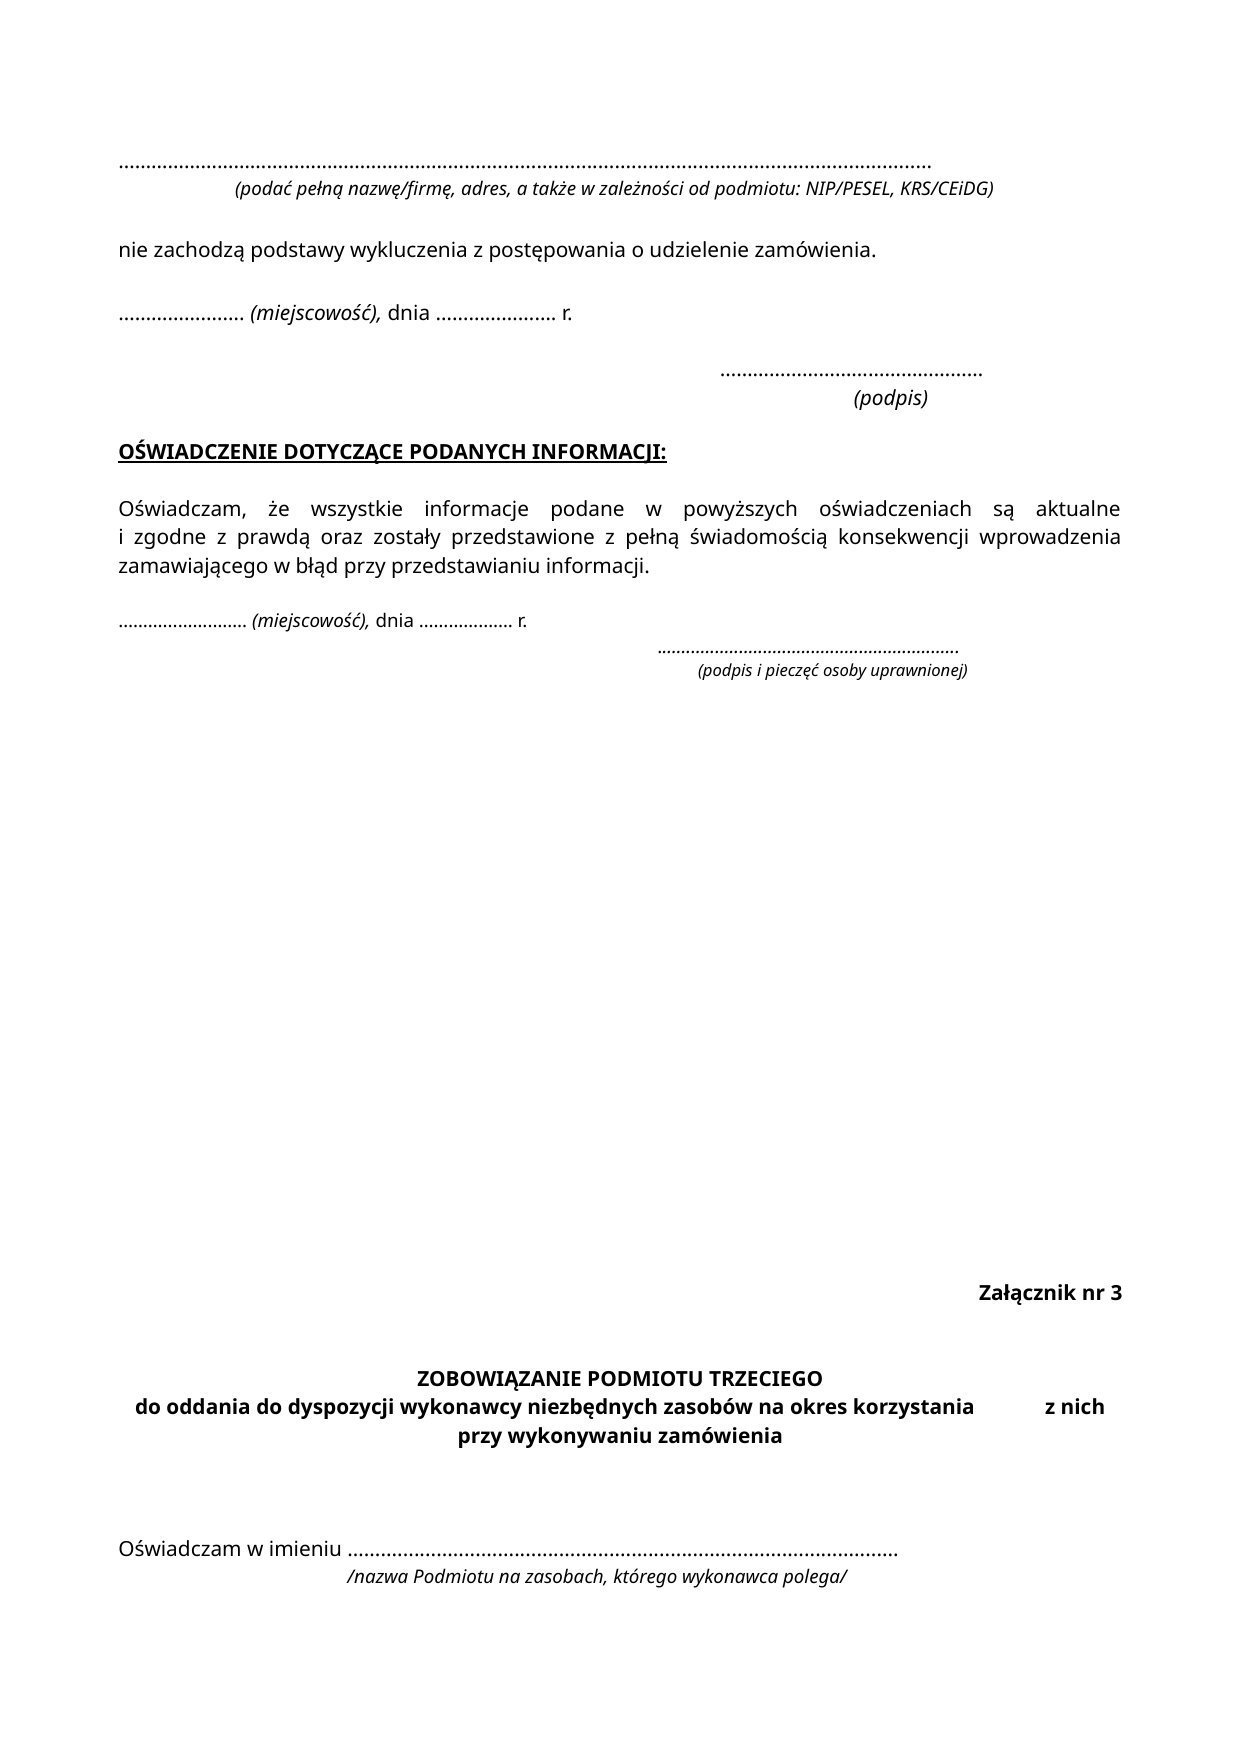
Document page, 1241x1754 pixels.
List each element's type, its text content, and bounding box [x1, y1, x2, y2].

text Załącznik nr 3 [118, 1278, 1122, 1307]
text Oświadczam, że wszystkie informacje podane w powyższych oświadczeniach są aktualne i zgodne z prawdą oraz zostały przedstawione z pełną świadomością konsekwencji wprowadzenia zamawiającego w błąd przy przedstawianiu informacji. [118, 494, 1122, 579]
text Oświadczam w imieniu …................................................................................................ [118, 1534, 1122, 1563]
text (podać pełną nazwę/firmę, adres, a także w zależności od podmiotu: NIP/PESEL, KRS/CEiDG) [118, 175, 1122, 201]
text (podpis) [118, 383, 1122, 411]
text ………………………………………… [118, 354, 1122, 383]
text nie zachodzą podstawy wykluczenia z postępowania o udzielenie zamówienia. [118, 235, 1122, 263]
text ZOBOWIĄZANIE PODMIOTU TRZECIEGO [118, 1364, 1122, 1392]
text …………………………………………………………................................................................................. [118, 147, 1122, 175]
text ………...…….……. (miejscowość), dnia ………….…… r. [118, 608, 1122, 633]
text …………….……. (miejscowość), dnia …………………. r. [118, 298, 1122, 326]
text OŚWIADCZENIE DOTYCZĄCE PODANYCH INFORMACJI: [118, 437, 1122, 465]
text ............................................................... [118, 633, 1122, 659]
text (podpis i pieczęć osoby uprawnionej) [118, 659, 1122, 681]
text do oddania do dyspozycji wykonawcy niezbędnych zasobów na okres korzystania z nich przy wykonywaniu zamówienia [118, 1392, 1122, 1449]
text /nazwa Podmiotu na zasobach, którego wykonawca polega/ [118, 1563, 1122, 1588]
